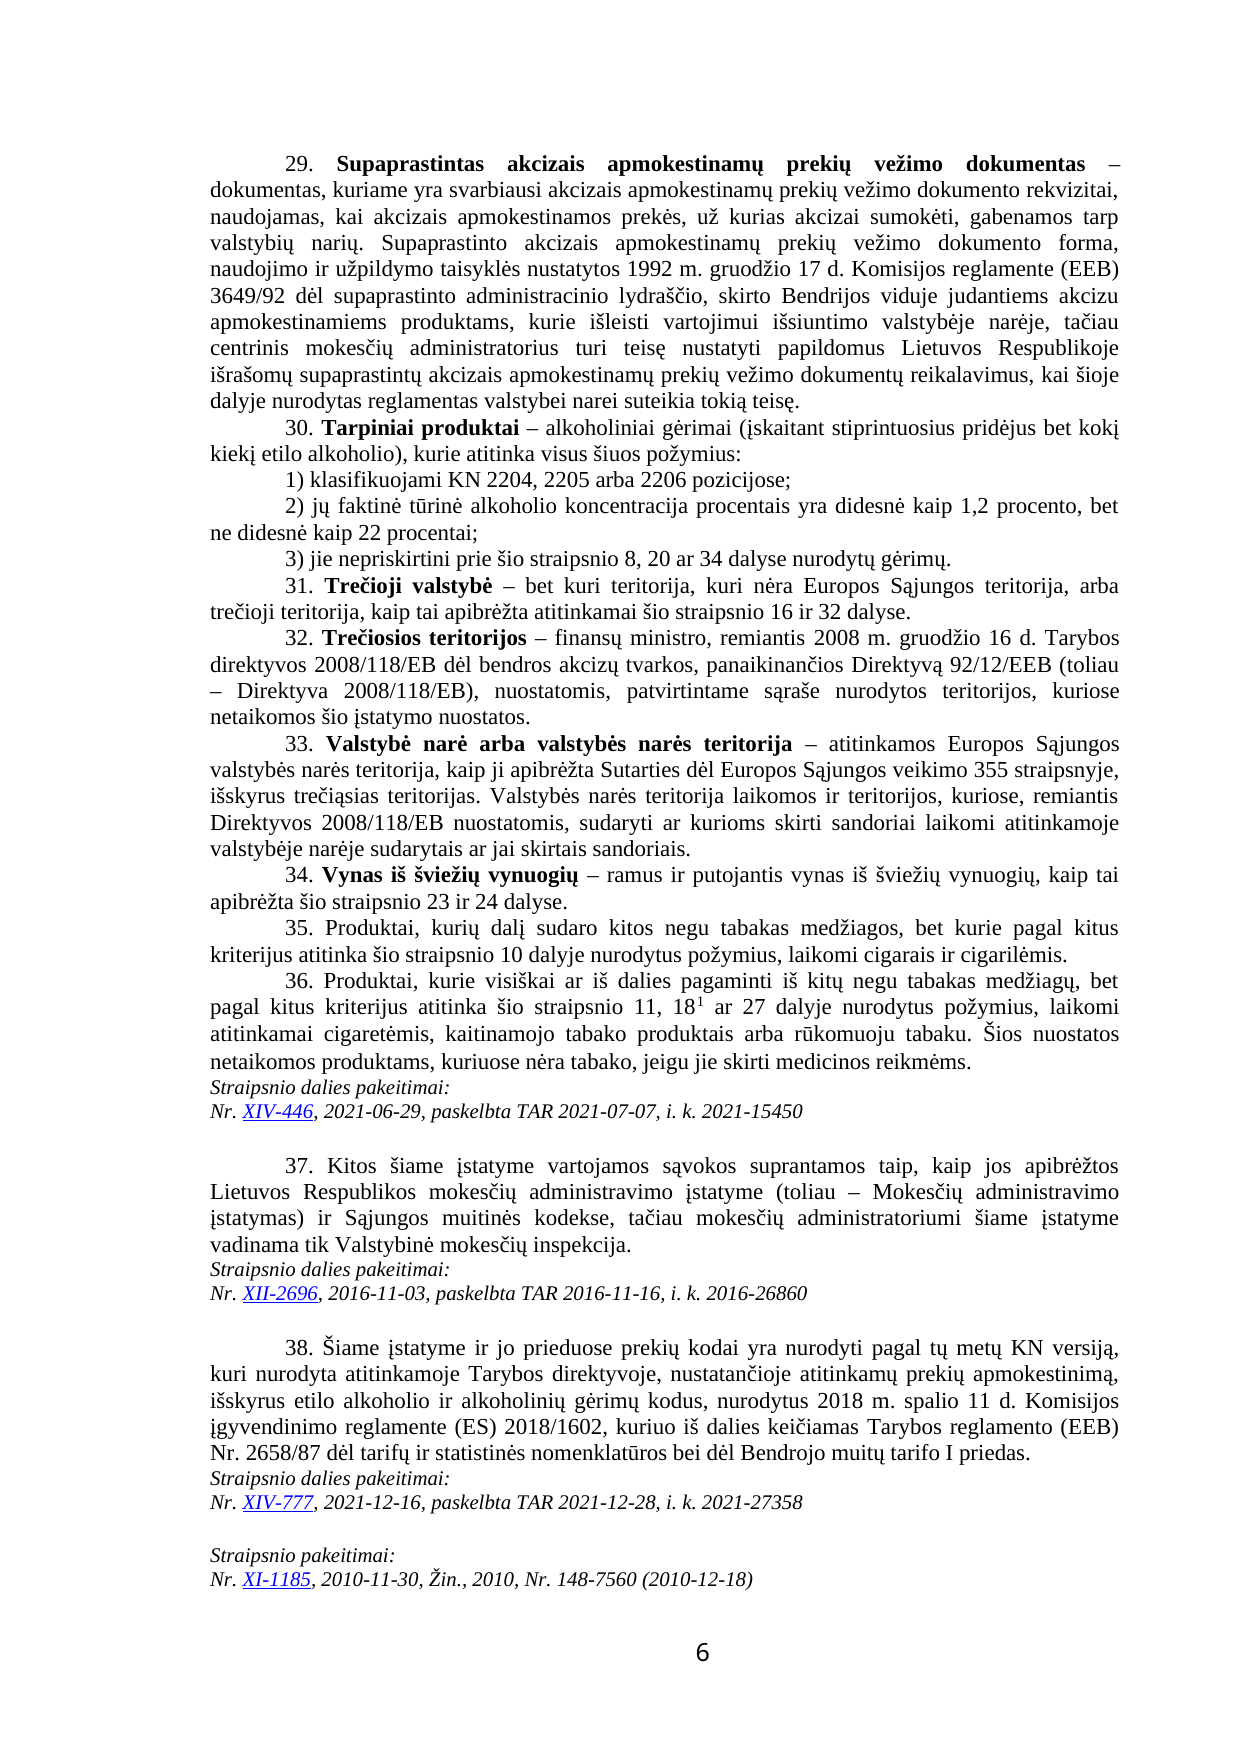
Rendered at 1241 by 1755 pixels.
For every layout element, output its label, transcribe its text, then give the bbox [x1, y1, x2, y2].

text Nr. XIV-446, 2021-06-29, paskelbta TAR 2021-07-07, i. k. 2021-15450 [210, 1099, 1120, 1123]
text 35. Produktai, kurių dalį sudaro kitos negu tabakas medžiagos, bet kurie pagal kitus kriterijus atitinka šio straipsnio 10 dalyje nurodytus požymius, laikomi cigarais ir cigarilėmis. [210, 914, 1120, 967]
text 3) jie nepriskirtini prie šio straipsnio 8, 20 ar 34 dalyse nurodytų gėrimų. [210, 545, 1120, 572]
text 32. Trečiosios teritorijos – finansų ministro, remiantis 2008 m. gruodžio 16 d. Tarybos direktyvos 2008/118/EB dėl bendros akcizų tvarkos, panaikinančios Direktyvą 92/12/EEB (toliau – Direktyva 2008/118/EB), nuostatomis, patvirtintame sąraše nurodytos teritorijos, kuriose netaikomos šio įstatymo nuostatos. [210, 624, 1120, 730]
text 29. Supaprastintas akcizais apmokestinamų prekių vežimo dokumentas – dokumentas, kuriame yra svarbiausi akcizais apmokestinamų prekių vežimo dokumento rekvizitai, naudojamas, kai akcizais apmokestinamos prekės, už kurias akcizai sumokėti, gabenamos tarp valstybių narių. Supaprastinto akcizais apmokestinamų prekių vežimo dokumento forma, naudojimo ir užpildymo taisyklės nustatytos 1992 m. gruodžio 17 d. Komisijos reglamente (EEB) 3649/92 dėl supaprastinto administracinio lydraščio, skirto Bendrijos viduje judantiems akcizu apmokestinamiems produktams, kurie išleisti vartojimui išsiuntimo valstybėje narėje, tačiau centrinis mokesčių administratorius turi teisę nustatyti papildomus Lietuvos Respublikoje išrašomų supaprastintų akcizais apmokestinamų prekių vežimo dokumentų reikalavimus, kai šioje dalyje nurodytas reglamentas valstybei narei suteikia tokią teisę. [210, 150, 1120, 413]
text Straipsnio pakeitimai: [210, 1543, 1120, 1567]
text 31. Trečioji valstybė – bet kuri teritorija, kuri nėra Europos Sąjungos teritorija, arba trečioji teritorija, kaip tai apibrėžta atitinkamai šio straipsnio 16 ir 32 dalyse. [210, 572, 1120, 624]
text 37. Kitos šiame įstatyme vartojamos sąvokos suprantamos taip, kaip jos apibrėžtos Lietuvos Respublikos mokesčių administravimo įstatyme (toliau – Mokesčių administravimo įstatymas) ir Sąjungos muitinės kodekse, tačiau mokesčių administratoriumi šiame įstatyme vadinama tik Valstybinė mokesčių inspekcija. [210, 1152, 1120, 1257]
text Nr. XI-1185, 2010-11-30, Žin., 2010, Nr. 148-7560 (2010-12-18) [210, 1567, 1120, 1591]
text 34. Vynas iš šviežių vynuogių – ramus ir putojantis vynas iš šviežių vynuogių, kaip tai apibrėžta šio straipsnio 23 ir 24 dalyse. [210, 862, 1120, 914]
text Straipsnio dalies pakeitimai: [210, 1075, 1120, 1099]
text 36. Produktai, kurie visiškai ar iš dalies pagaminti iš kitų negu tabakas medžiagų, bet pagal kitus kriterijus atitinka šio straipsnio 11, 181 ar 27 dalyje nurodytus požymius, laikomi atitinkamai cigaretėmis, kaitinamojo tabako produktais arba rūkomuoju tabaku. Šios nuostatos netaikomos produktams, kuriuose nėra tabako, jeigu jie skirti medicinos reikmėms. [210, 967, 1120, 1075]
text Nr. XII-2696, 2016-11-03, paskelbta TAR 2016-11-16, i. k. 2016-26860 [210, 1281, 1120, 1305]
text 1) klasifikuojami KN 2204, 2205 arba 2206 pozicijose; [210, 466, 1120, 493]
text 38. Šiame įstatyme ir jo prieduose prekių kodai yra nurodyti pagal tų metų KN versiją, kuri nurodyta atitinkamoje Tarybos direktyvoje, nustatančioje atitinkamų prekių apmokestinimą, išskyrus etilo alkoholio ir alkoholinių gėrimų kodus, nurodytus 2018 m. spalio 11 d. Komisijos įgyvendinimo reglamente (ES) 2018/1602, kuriuo iš dalies keičiamas Tarybos reglamento (EEB) Nr. 2658/87 dėl tarifų ir statistinės nomenklatūros bei dėl Bendrojo muitų tarifo I priedas. [210, 1334, 1120, 1466]
text 33. Valstybė narė arba valstybės narės teritorija – atitinkamos Europos Sąjungos valstybės narės teritorija, kaip ji apibrėžta Sutarties dėl Europos Sąjungos veikimo 355 straipsnyje, išskyrus trečiąsias teritorijas. Valstybės narės teritorija laikomos ir teritorijos, kuriose, remiantis Direktyvos 2008/118/EB nuostatomis, sudaryti ar kurioms skirti sandoriai laikomi atitinkamoje valstybėje narėje sudarytais ar jai skirtais sandoriais. [210, 730, 1120, 862]
text Nr. XIV-777, 2021-12-16, paskelbta TAR 2021-12-28, i. k. 2021-27358 [210, 1490, 1120, 1514]
text Straipsnio dalies pakeitimai: [210, 1257, 1120, 1281]
text Straipsnio dalies pakeitimai: [210, 1466, 1120, 1490]
text 2) jų faktinė tūrinė alkoholio koncentracija procentais yra didesnė kaip 1,2 procento, bet ne didesnė kaip 22 procentai; [210, 493, 1120, 545]
text 30. Tarpiniai produktai – alkoholiniai gėrimai (įskaitant stiprintuosius pridėjus bet kokį kiekį etilo alkoholio), kurie atitinka visus šiuos požymius: [210, 413, 1120, 466]
